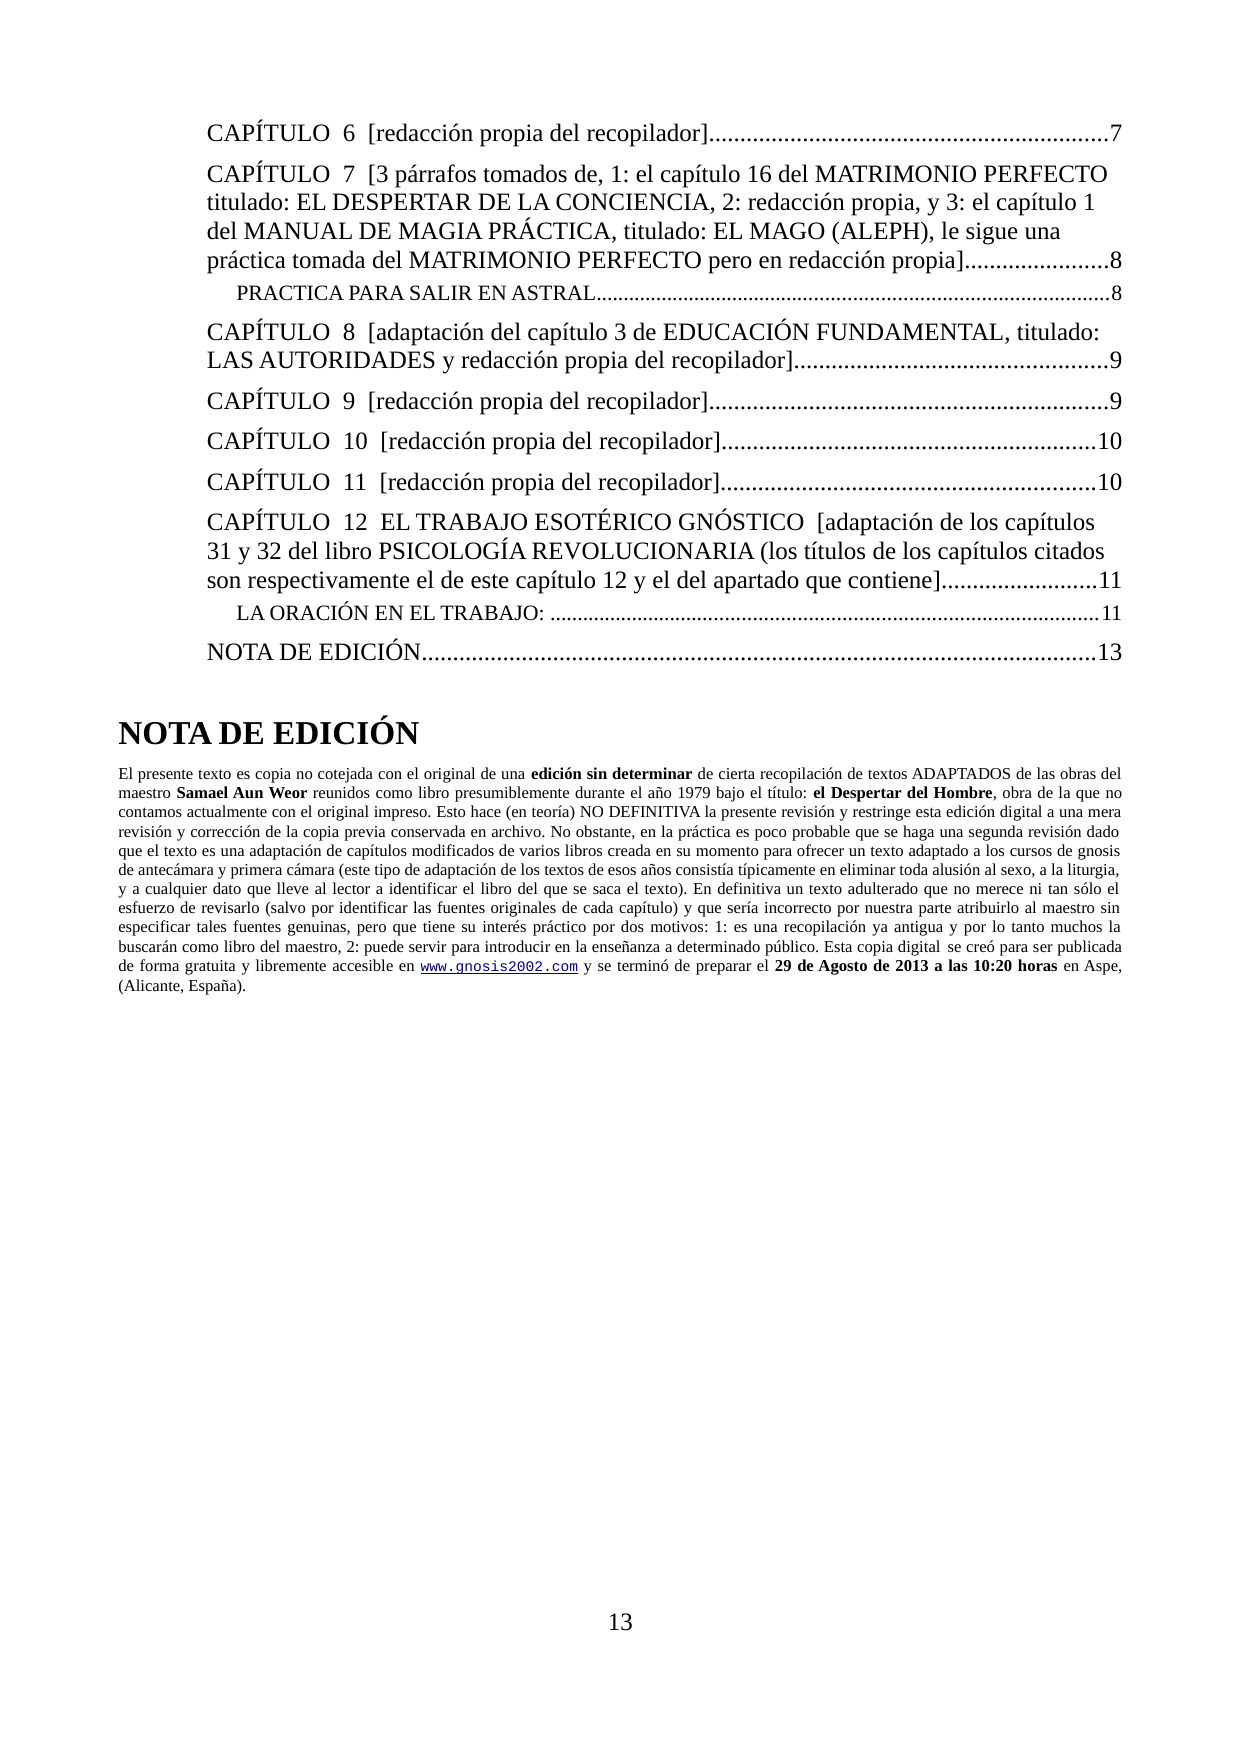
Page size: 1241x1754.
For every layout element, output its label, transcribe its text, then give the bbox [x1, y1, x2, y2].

text NOTA DE EDICIÓN 13 [207, 637, 1122, 665]
text PRACTICA PARA SALIR EN ASTRAL 8 [236, 279, 1122, 305]
text El presente texto es copia no cotejada con el original de una edición sin determinar de cierta recopilación de textos ADAPTADOS de las obras del maestro Samael Aun Weor reunidos como libro presumiblemente durante el año 1979 bajo el título: el Despertar del Hombre, obra de la que no contamos actualmente con el original impreso. Esto hace (en teoría) NO DEFINITIVA la presente revisión y restringe esta edición digital a una mera revisión y corrección de la copia previa conservada en archivo. No obstante, en la práctica es poco probable que se haga una segunda revisión dado que el texto es una adaptación de capítulos modificados de varios libros creada en su momento para ofrecer un texto adaptado a los cursos de gnosis de antecámara y primera cámara (este tipo de adaptación de los textos de esos años consistía típicamente en eliminar toda alusión al sexo, a la liturgia, y a cualquier dato que lleve al lector a identificar el libro del que se saca el texto). En definitiva un texto adulterado que no merece ni tan sólo el esfuerzo de revisarlo (salvo por identificar las fuentes originales de cada capítulo) y que sería incorrecto por nuestra parte atribuirlo al maestro sin especificar tales fuentes genuinas, pero que tiene su interés práctico por dos motivos: 1: es una recopilación ya antigua y por lo tanto muchos la buscarán como libro del maestro, 2: puede servir para introducir en la enseñanza a determinado público. Esta copia digital se creó para ser publicada de forma gratuita y libremente accesible en www.gnosis2002.com y se terminó de preparar el 29 de Agosto de 2013 a las 10:20 horas en Aspe, (Alicante, España). [118, 764, 1122, 995]
text LA ORACIÓN EN EL TRABAJO: 11 [236, 599, 1122, 625]
text CAPÍTULO 11 [redacción propia del recopilador] 10 [207, 467, 1122, 496]
text CAPÍTULO 9 [redacción propia del recopilador] 9 [207, 386, 1122, 414]
text CAPÍTULO 6 [redacción propia del recopilador] 7 [207, 118, 1122, 147]
text CAPÍTULO 7 [3 párrafos tomados de, 1: el capítulo 16 del MATRIMONIO PERFECTO titulado: EL DESPERTAR DE LA CONCIENCIA, 2: redacción propia, y 3: el capítulo 1 del MANUAL DE MAGIA PRÁCTICA, titulado: EL MAGO (ALEPH), le sigue una práctica tomada del MATRIMONIO PERFECTO pero en redacción propia] 8 [207, 159, 1122, 274]
text CAPÍTULO 10 [redacción propia del recopilador] 10 [207, 426, 1122, 455]
subtitle NOTA DE EDICIÓN [118, 713, 1122, 751]
text CAPÍTULO 8 [adaptación del capítulo 3 de EDUCACIÓN FUNDAMENTAL, titulado: LAS AUTORIDADES y redacción propia del recopilador] 9 [207, 317, 1122, 374]
text CAPÍTULO 12 EL TRABAJO ESOTÉRICO GNÓSTICO [adaptación de los capítulos 31 y 32 del libro PSICOLOGÍA REVOLUCIONARIA (los títulos de los capítulos citados son respectivamente el de este capítulo 12 y el del apartado que contiene] 11 [207, 507, 1122, 594]
